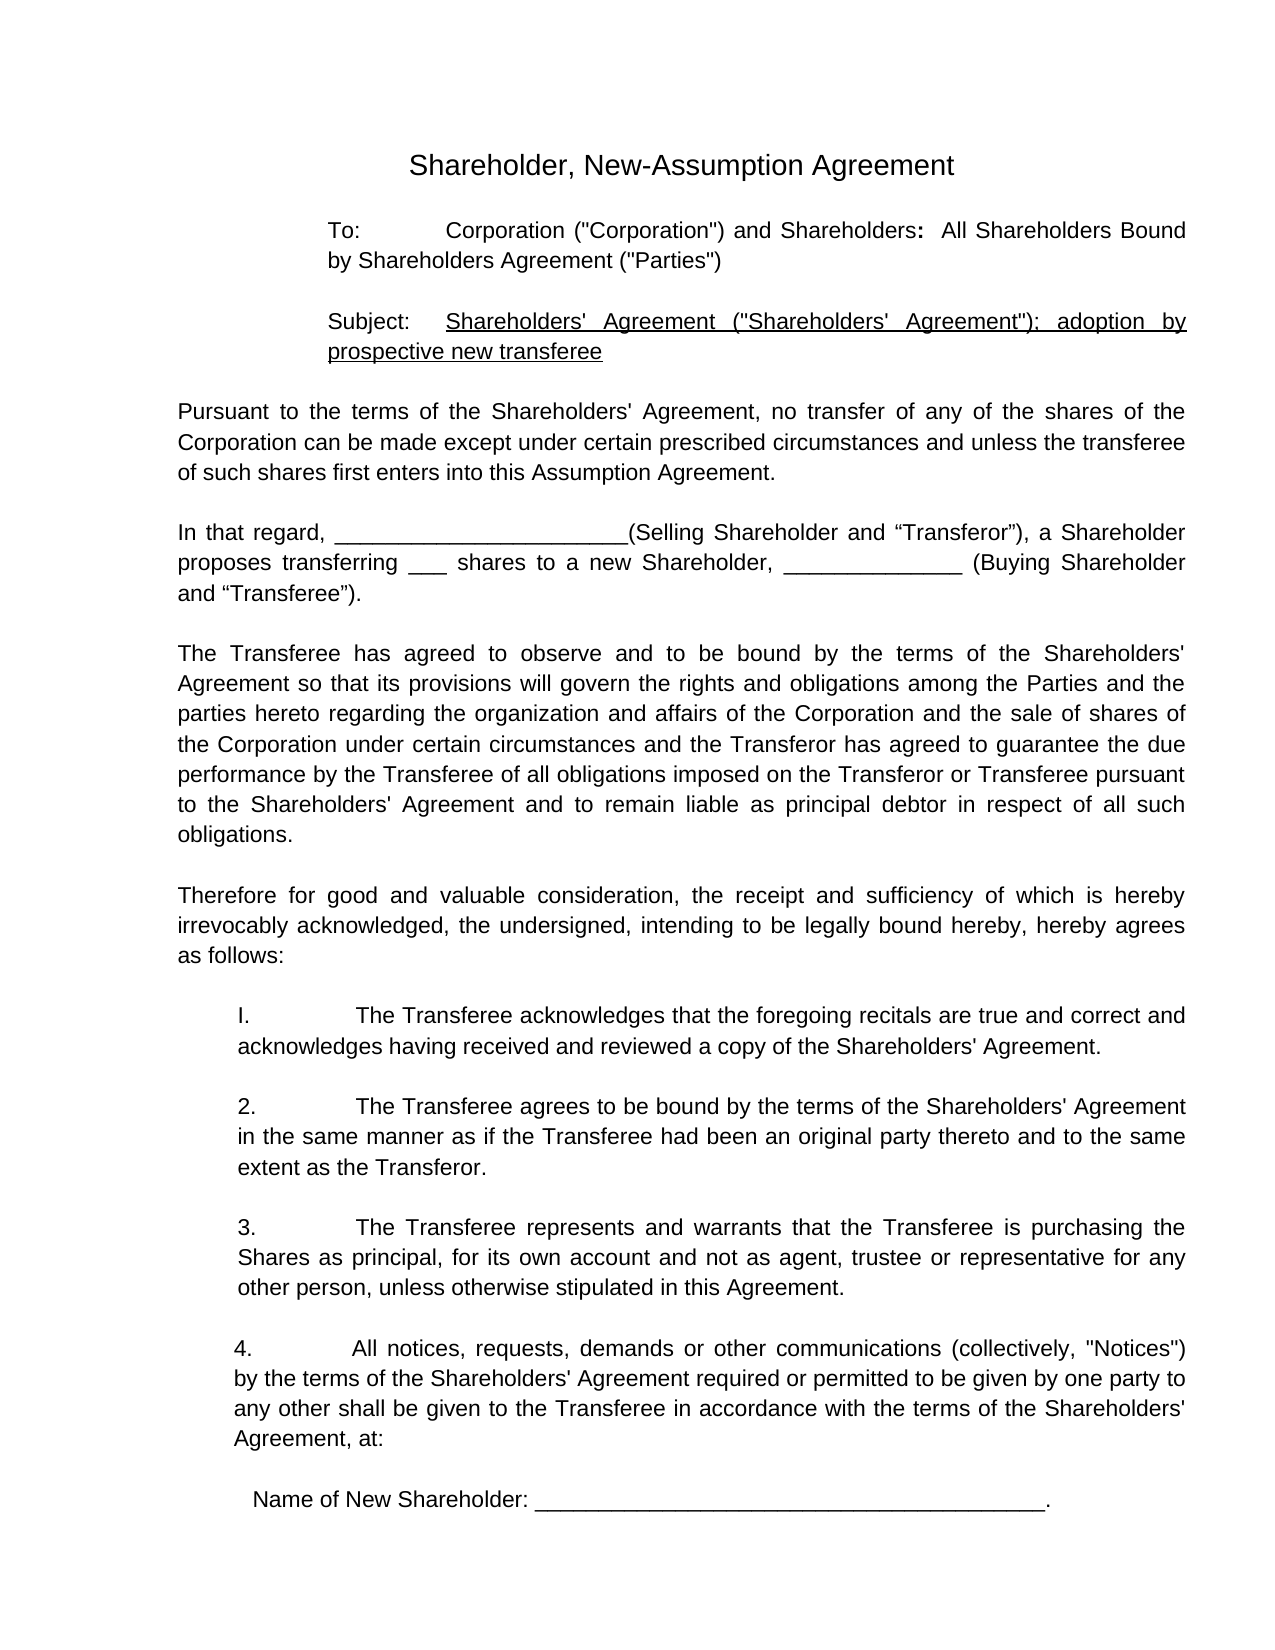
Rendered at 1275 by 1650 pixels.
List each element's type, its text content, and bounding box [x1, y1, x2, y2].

text In that regard, _______________________(Selling Shareholder and “Transferor”), a Shareholder proposes transferring ___ shares to a new Shareholder, ______________ (Buying Shareholder and “Transferee”). [177, 519, 1186, 606]
text Therefore for good and valuable consideration, the receipt and sufficiency of which is hereby irrevocably acknowledged, the undersigned, intending to be legally bound hereby, hereby agrees as follows: [177, 882, 1186, 968]
text Pursuant to the terms of the Shareholders' Agreement, no transfer of any of the shares of the Corporation can be made except under certain prescribed circumstances and unless the transferee of such shares first enters into this Assumption Agreement. [177, 398, 1186, 485]
text Shareholder, New-Assumption Agreement [177, 148, 1186, 182]
text Name of New Shareholder: ________________________________________. [177, 1486, 1186, 1512]
text Subject: Shareholders' Agreement ("Shareholders' Agreement"); adoption by prospective new transferee [327, 308, 1186, 364]
text To: Corporation ("Corporation") and Shareholders: All Shareholders Bound by Shareholders Agreement ("Parties") [327, 217, 1186, 273]
text 2. The Transferee agrees to be bound by the terms of the Shareholders' Agreement in the same manner as if the Transferee had been an original party thereto and to the same extent as the Transferor. [237, 1093, 1186, 1180]
text 3. The Transferee represents and warrants that the Transferee is purchasing the Shares as principal, for its own account and not as agent, trustee or representative for any other person, unless otherwise stipulated in this Agreement. [237, 1214, 1186, 1301]
text I. The Transferee acknowledges that the foregoing recitals are true and correct and acknowledges having received and reviewed a copy of the Shareholders' Agreement. [237, 1002, 1186, 1059]
text 4. All notices, requests, demands or other communications (collectively, "Notices") by the terms of the Shareholders' Agreement required or permitted to be given by one party to any other shall be given to the Transferee in accordance with the terms of the Shareholders' Agreement, at: [233, 1335, 1186, 1452]
text The Transferee has agreed to observe and to be bound by the terms of the Shareholders' Agreement so that its provisions will govern the rights and obligations among the Parties and the parties hereto regarding the organization and affairs of the Corporation and the sale of shares of the Corporation under certain circumstances and the Transferor has agreed to guarantee the due performance by the Transferee of all obligations imposed on the Transferor or Transferee pursuant to the Shareholders' Agreement and to remain liable as principal debtor in respect of all such obligations. [177, 640, 1186, 847]
